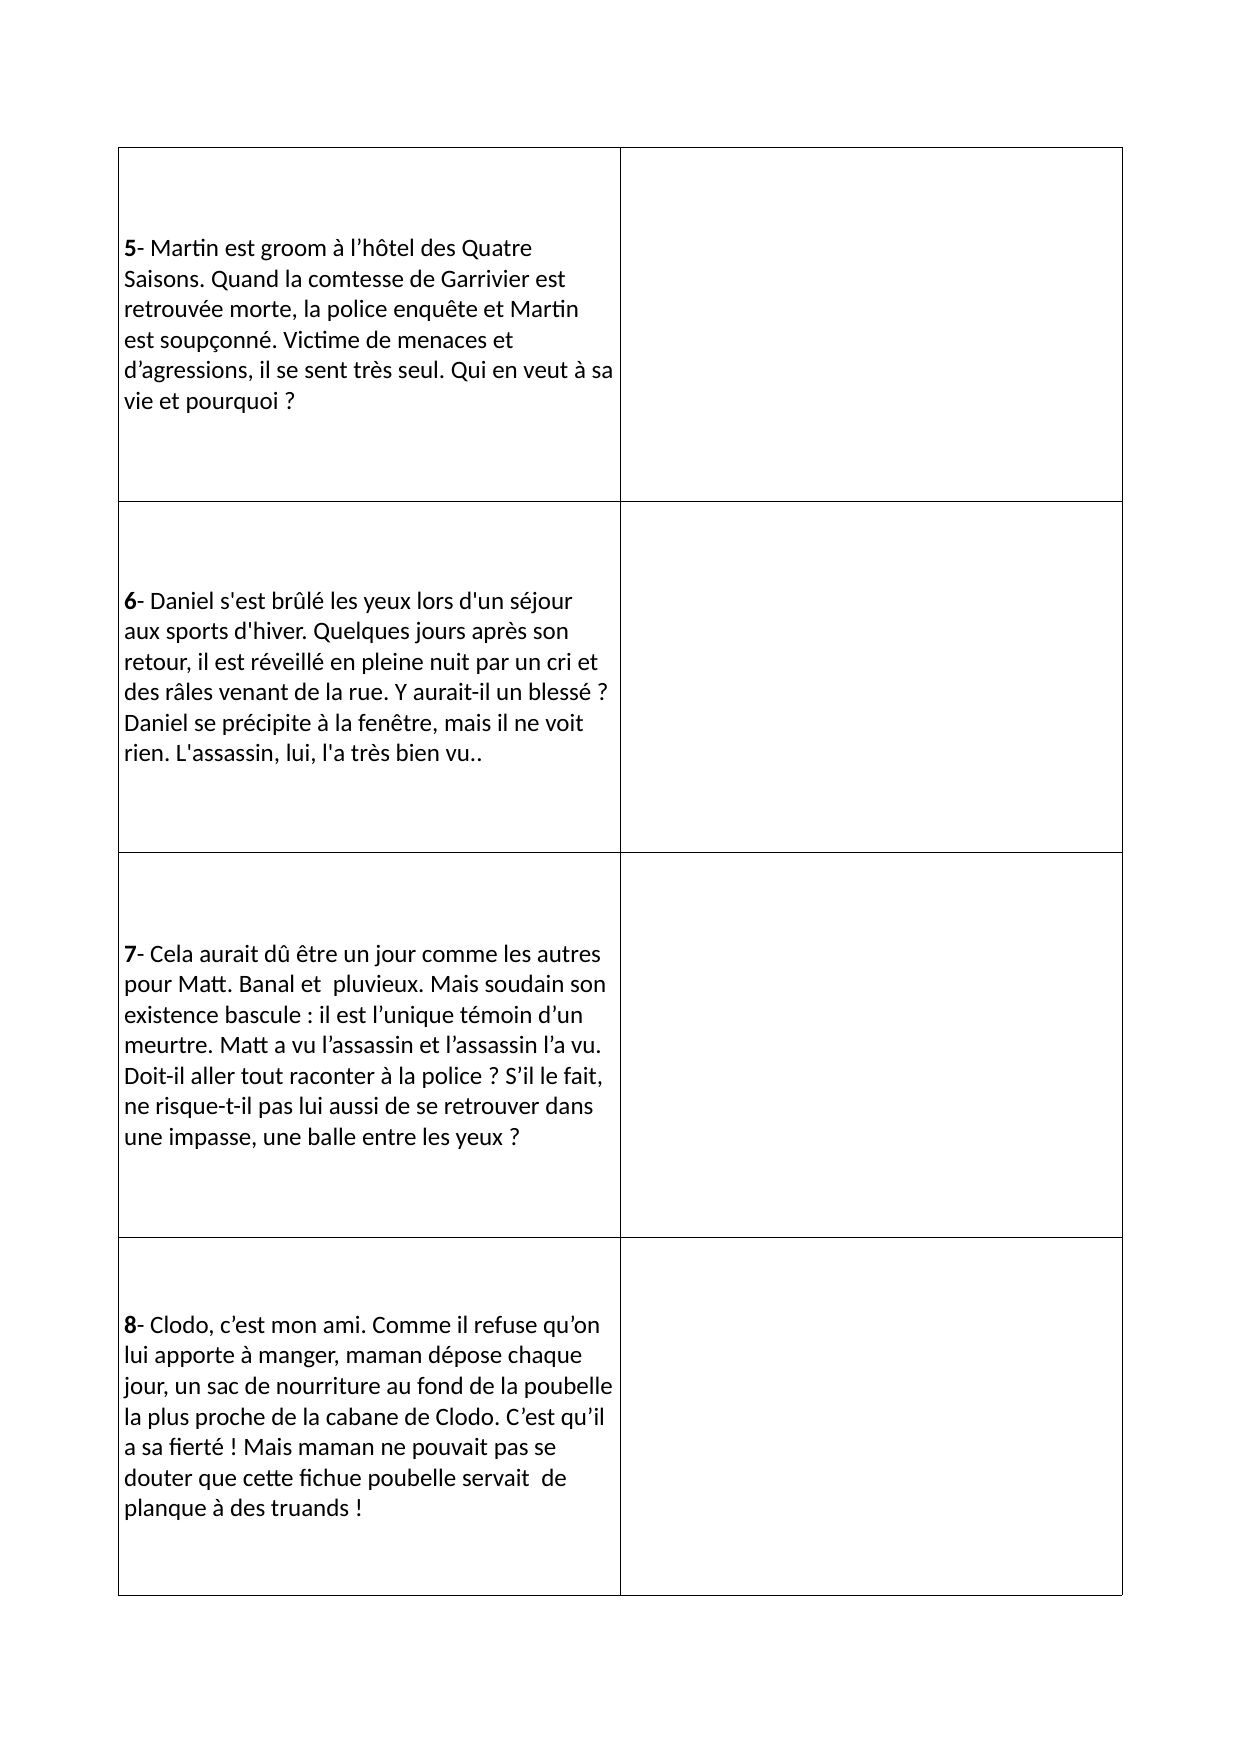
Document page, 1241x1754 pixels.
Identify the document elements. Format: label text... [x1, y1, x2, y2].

table_cell 8- Clodo, c’est mon ami. Comme il refuse qu’on lui apporte à manger, maman dépose chaque jour, un sac de nourriture au fond de la poubelle la plus proche de la cabane de Clodo. C’est qu’il a sa fierté ! Mais maman ne pouvait pas se douter que cette fichue poubelle servait de planque à des truands ! [119, 1238, 620, 1595]
table_cell 7- Cela aurait dû être un jour comme les autres pour Matt. Banal et pluvieux. Mais soudain son existence bascule : il est l’unique témoin d’un meurtre. Matt a vu l’assassin et l’assassin l’a vu. Doit-il aller tout raconter à la police ? S’il le fait, ne risque-t-il pas lui aussi de se retrouver dans une impasse, une balle entre les yeux ? [119, 853, 620, 1237]
table_cell [621, 1238, 1122, 1595]
table_header [621, 148, 1122, 501]
table_cell [621, 502, 1122, 852]
table_header 5- Martin est groom à l’hôtel des Quatre Saisons. Quand la comtesse de Garrivier est retrouvée morte, la police enquête et Martin est soupçonné. Victime de menaces et d’agressions, il se sent très seul. Qui en veut à sa vie et pourquoi ? [119, 148, 620, 501]
table_cell 6- Daniel s'est brûlé les yeux lors d'un séjour aux sports d'hiver. Quelques jours après son retour, il est réveillé en pleine nuit par un cri et des râles venant de la rue. Y aurait-il un blessé ? Daniel se précipite à la fenêtre, mais il ne voit rien. L'assassin, lui, l'a très bien vu.. [119, 502, 620, 852]
table_cell [621, 853, 1122, 1237]
